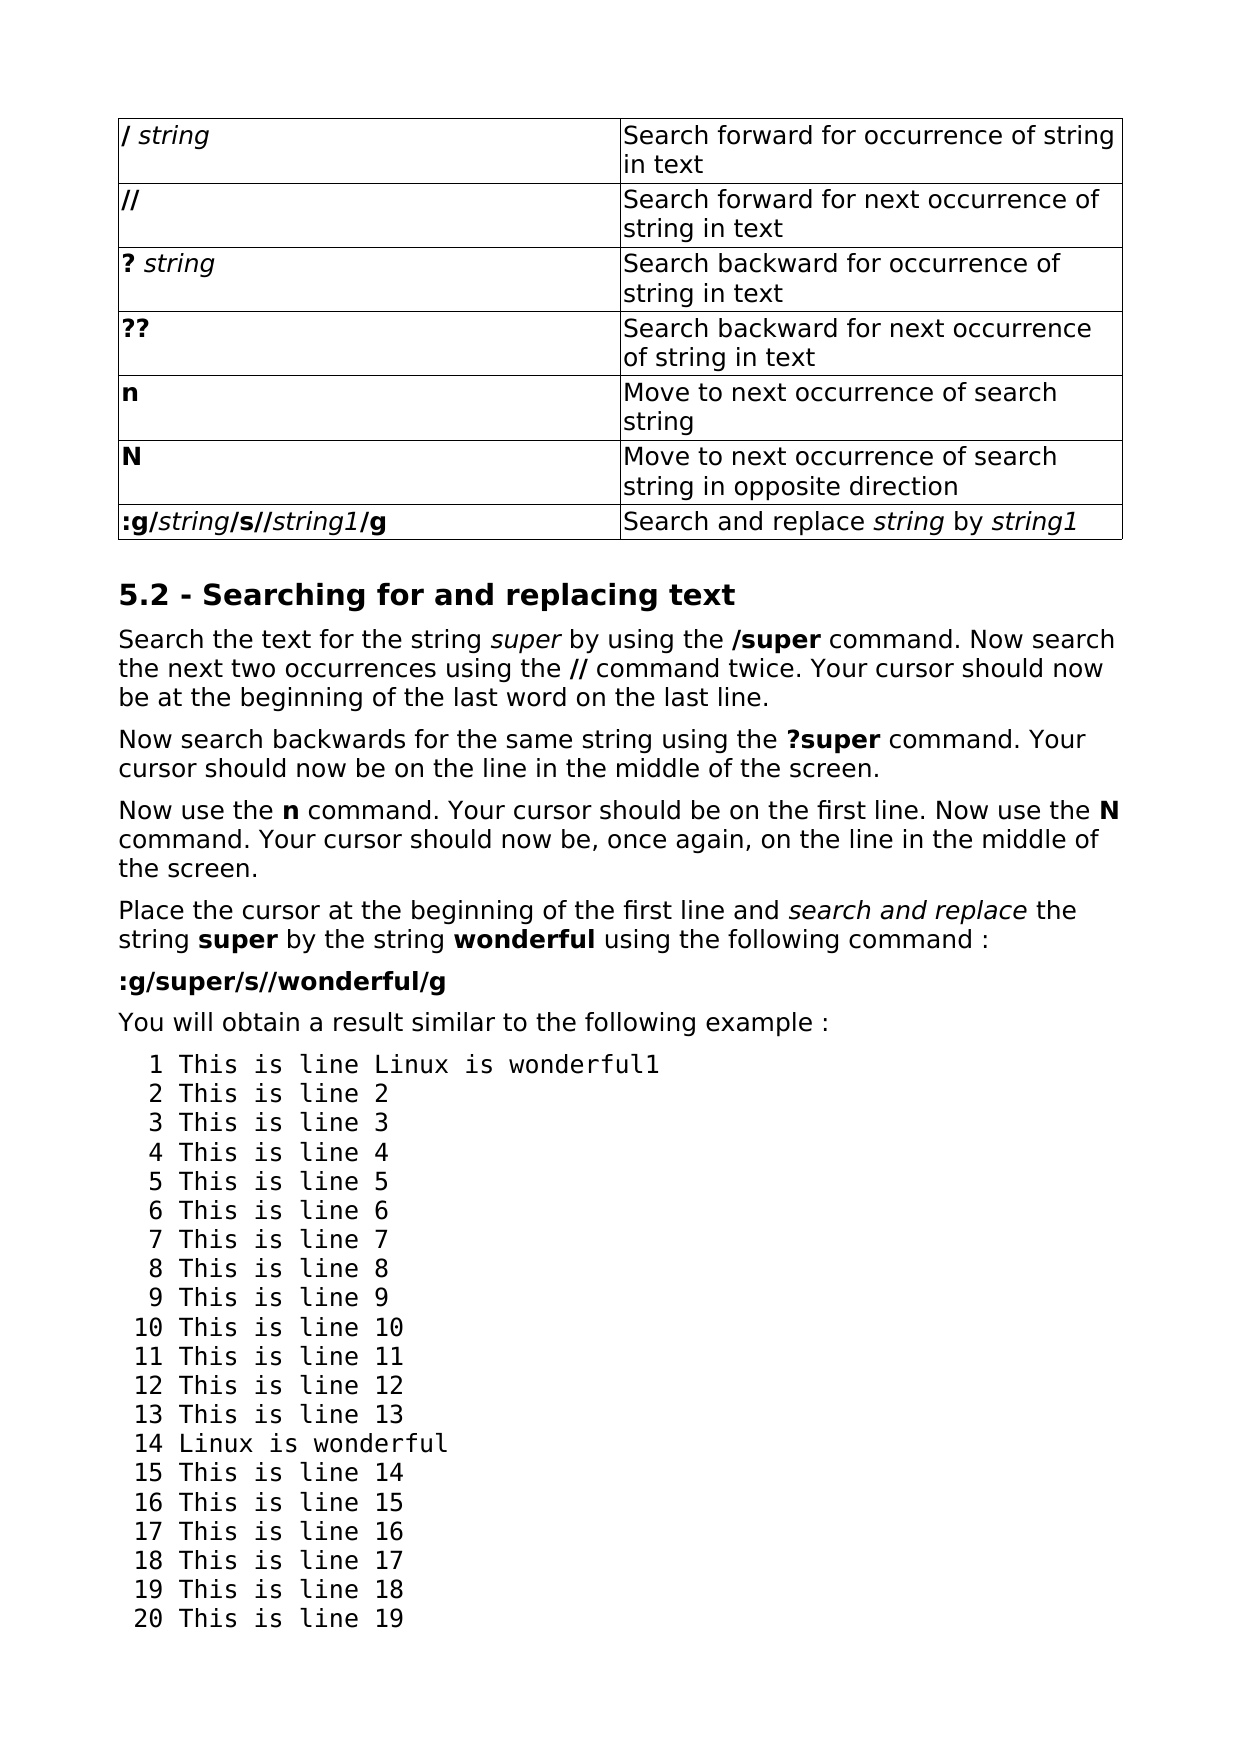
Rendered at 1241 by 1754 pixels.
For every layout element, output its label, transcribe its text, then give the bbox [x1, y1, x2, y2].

subtitle 5.2 - Searching for and replacing text [118, 579, 1122, 613]
table_cell Search forward for occurrence of string in text [621, 119, 1122, 182]
table_cell Search backward for occurrence of string in text [621, 248, 1122, 311]
text You will obtain a result similar to the following example : [118, 1008, 1122, 1038]
text Search the text for the string super by using the /super command. Now search the next two occurrences using the // command twice. Your cursor should now be at the beginning of the last word on the last line. [118, 625, 1122, 713]
text Now search backwards for the same string using the ?super command. Your cursor should now be on the line in the middle of the screen. [118, 725, 1122, 783]
table_cell ? string [119, 248, 620, 311]
table_cell N [119, 441, 620, 504]
table_cell Move to next occurrence of search string [621, 376, 1122, 439]
table_cell Move to next occurrence of search string in opposite direction [621, 441, 1122, 504]
table_cell / string [119, 119, 620, 182]
table_cell // [119, 184, 620, 247]
text Place the cursor at the beginning of the first line and search and replace the string super by the string wonderful using the following command : [118, 896, 1122, 954]
text 1 This is line Linux is wonderful1 2 This is line 2 3 This is line 3 4 This is line 4 5 This is line 5 6 This is line 6 7 This is line 7 8 This is line 8 9 This is line 9 10 This is line 10 11 This is line 11 12 This is line 12 13 This is line 13 14 Linux is wonderful 15 This is line 14 16 This is line 15 17 This is line 16 18 This is line 17 19 This is line 18 20 This is line 19 [118, 1050, 1122, 1633]
table_cell ?? [119, 312, 620, 375]
table_cell Search forward for next occurrence of string in text [621, 184, 1122, 247]
table_cell n [119, 376, 620, 439]
table_cell Search and replace string by string1 [621, 505, 1122, 539]
table_cell :g/string/s//string1/g [119, 505, 620, 539]
text Now use the n command. Your cursor should be on the first line. Now use the N command. Your cursor should now be, once again, on the line in the middle of the screen. [118, 796, 1122, 883]
table_cell Search backward for next occurrence of string in text [621, 312, 1122, 375]
text :g/super/s//wonderful/g [118, 967, 1122, 996]
